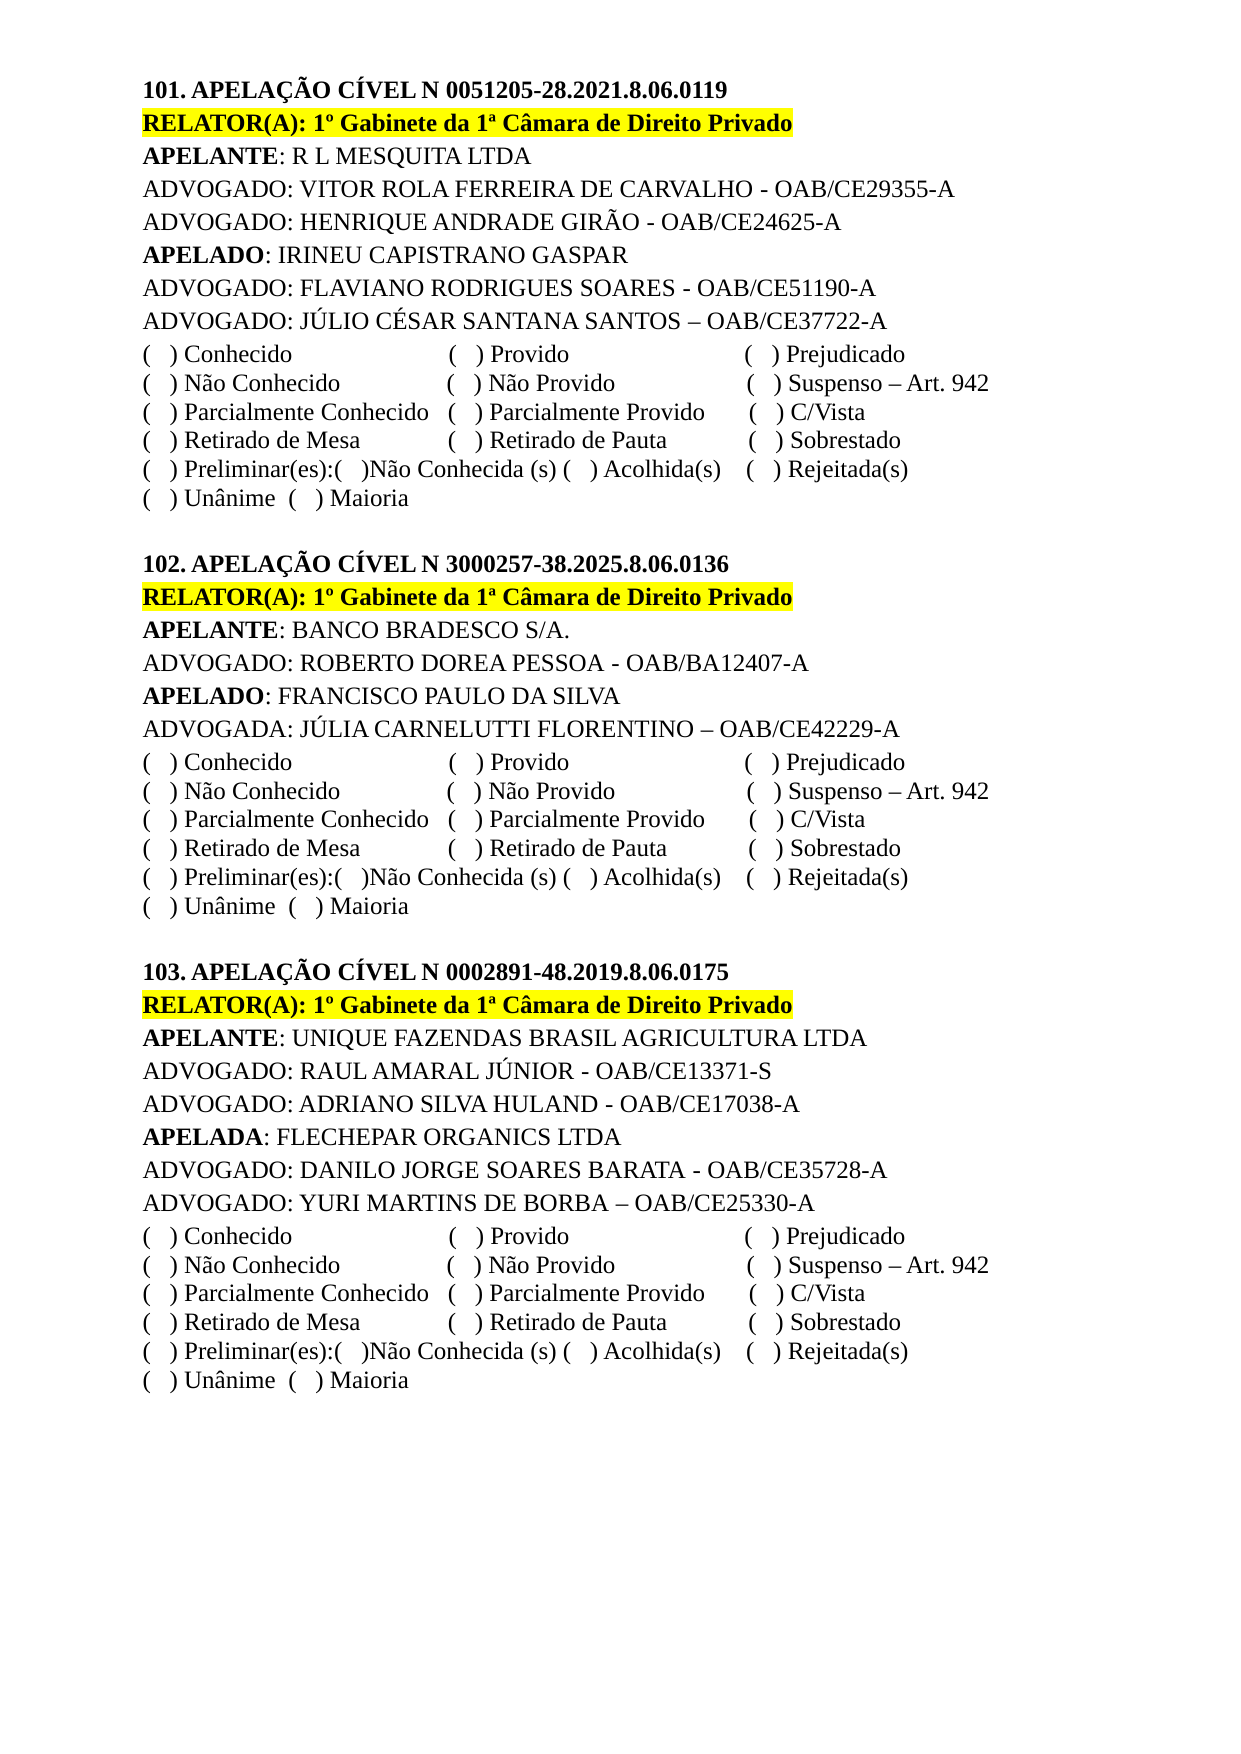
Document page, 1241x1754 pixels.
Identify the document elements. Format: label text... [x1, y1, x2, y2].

text ( ) Parcialmente Conhecido ( ) Parcialmente Provido ( ) C/Vista [142, 1278, 1158, 1307]
text ( ) Unânime ( ) Maioria [142, 1365, 1141, 1459]
text ( ) Conhecido ( ) Provido ( ) Prejudicado [142, 747, 1141, 776]
text ( ) Unânime ( ) Maioria 103. APELAÇÃO CÍVEL N 0002891-48.2019.8.06.0175 RELATOR(A): 1º Gabinete da 1ª Câmara de Direito Privado APELANTE: UNIQUE FAZENDAS BRASIL AGRICULTURA LTDA ADVOGADO: RAUL AMARAL JÚNIOR - OAB/CE13371-S ADVOGADO: ADRIANO SILVA HULAND - OAB/CE17038-A APELADA: FLECHEPAR ORGANICS LTDA ADVOGADO: DANILO JORGE SOARES BARATA - OAB/CE35728-A ADVOGADO: YURI MARTINS DE BORBA – OAB/CE25330-A [142, 891, 1141, 1217]
text ( ) Conhecido ( ) Provido ( ) Prejudicado [142, 339, 1141, 368]
text ( ) Parcialmente Conhecido ( ) Parcialmente Provido ( ) C/Vista [142, 804, 1158, 833]
text ( ) Retirado de Mesa ( ) Retirado de Pauta ( ) Sobrestado [142, 1307, 1158, 1336]
text ( ) Unânime ( ) Maioria 102. APELAÇÃO CÍVEL N 3000257-38.2025.8.06.0136 RELATOR(A): 1º Gabinete da 1ª Câmara de Direito Privado APELANTE: BANCO BRADESCO S/A. ADVOGADO: ROBERTO DOREA PESSOA - OAB/BA12407-A APELADO: FRANCISCO PAULO DA SILVA ADVOGADA: JÚLIA CARNELUTTI FLORENTINO – OAB/CE42229-A [142, 483, 1141, 743]
text ( ) Parcialmente Conhecido ( ) Parcialmente Provido ( ) C/Vista [142, 397, 1158, 425]
text ( ) Não Conhecido ( ) Não Provido ( ) Suspenso – Art. 942 [142, 368, 1158, 397]
text ( ) Preliminar(es):( )Não Conhecida (s) ( ) Acolhida(s) ( ) Rejeitada(s) [142, 454, 1158, 483]
text ( ) Preliminar(es):( )Não Conhecida (s) ( ) Acolhida(s) ( ) Rejeitada(s) [142, 1336, 1158, 1365]
text ( ) Não Conhecido ( ) Não Provido ( ) Suspenso – Art. 942 [142, 1250, 1158, 1278]
text ( ) Preliminar(es):( )Não Conhecida (s) ( ) Acolhida(s) ( ) Rejeitada(s) [142, 862, 1158, 891]
text ( ) Retirado de Mesa ( ) Retirado de Pauta ( ) Sobrestado [142, 833, 1158, 862]
text ( ) Conhecido ( ) Provido ( ) Prejudicado [142, 1221, 1141, 1250]
text 101. APELAÇÃO CÍVEL N 0051205-28.2021.8.06.0119 RELATOR(A): 1º Gabinete da 1ª Câmara de Direito Privado APELANTE: R L MESQUITA LTDA ADVOGADO: VITOR ROLA FERREIRA DE CARVALHO - OAB/CE29355-A ADVOGADO: HENRIQUE ANDRADE GIRÃO - OAB/CE24625-A APELADO: IRINEU CAPISTRANO GASPAR ADVOGADO: FLAVIANO RODRIGUES SOARES - OAB/CE51190-A ADVOGADO: JÚLIO CÉSAR SANTANA SANTOS – OAB/CE37722-A [142, 75, 1141, 335]
text ( ) Não Conhecido ( ) Não Provido ( ) Suspenso – Art. 942 [142, 776, 1158, 804]
text ( ) Retirado de Mesa ( ) Retirado de Pauta ( ) Sobrestado [142, 425, 1158, 454]
